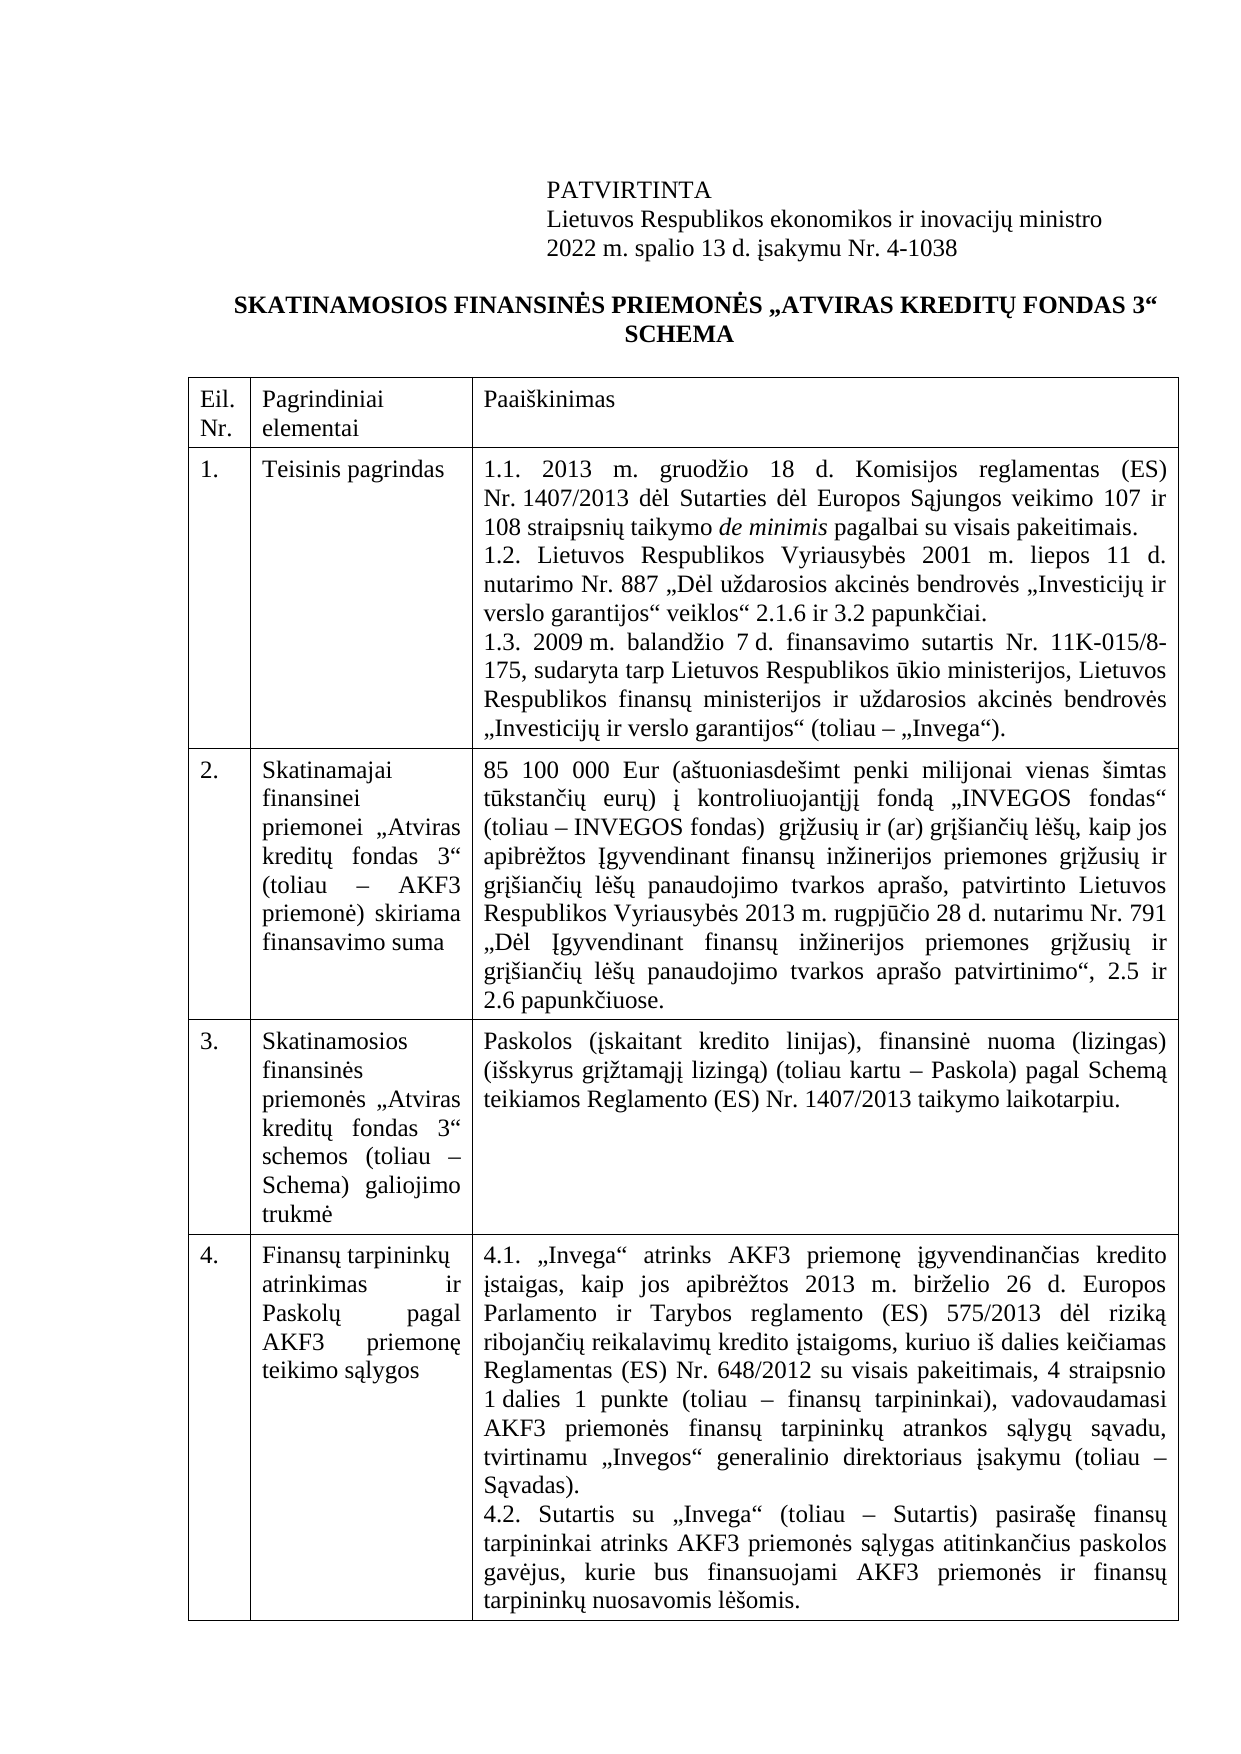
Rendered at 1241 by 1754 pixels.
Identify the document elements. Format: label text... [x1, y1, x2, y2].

table_cell Finansų tarpininkų atrinkimas ir Paskolų pagal AKF3 priemonę teikimo sąlygos [251, 1235, 472, 1620]
table_cell 1. [189, 448, 250, 748]
text skatinamosios finansinės priemonės „ATVIRAS KREDITŲ FONDAS 3“ SCHEMA [177, 291, 1181, 348]
table_cell 4.1. „Invega“ atrinks AKF3 priemonę įgyvendinančias kredito įstaigas, kaip jos apibrėžtos 2013 m. birželio 26 d. Europos Parlamento ir Tarybos reglamento (ES) 575/2013 dėl riziką ribojančių reikalavimų kredito įstaigoms, kuriuo iš dalies keičiamas Reglamentas (ES) Nr. 648/2012 su visais pakeitimais, 4 straipsnio 1 dalies 1 punkte (toliau – finansų tarpininkai), vadovaudamasi AKF3 priemonės finansų tarpininkų atrankos sąlygų sąvadu, tvirtinamu „Invegos“ generalinio direktoriaus įsakymu (toliau – Sąvadas). 4.2. Sutartis su „Invega“ (toliau – Sutartis) pasirašę finansų tarpininkai atrinks AKF3 priemonės sąlygas atitinkančius paskolos gavėjus, kurie bus finansuojami AKF3 priemonės ir finansų tarpininkų nuosavomis lėšomis. [473, 1235, 1178, 1620]
table_cell 4. [189, 1235, 250, 1620]
text PATVIRTINTA [546, 176, 1181, 204]
table_cell Teisinis pagrindas [251, 448, 472, 748]
table_header Pagrindiniai elementai [251, 378, 472, 447]
text 2022 m. spalio 13 d. įsakymu Nr. 4-1038 [546, 233, 1181, 262]
table_header Paaiškinimas [473, 378, 1178, 447]
table_cell Paskolos (įskaitant kredito linijas), finansinė nuoma (lizingas) (išskyrus grįžtamąjį lizingą) (toliau kartu – Paskola) pagal Schemą teikiamos Reglamento (ES) Nr. 1407/2013 taikymo laikotarpiu. [473, 1020, 1178, 1233]
table_cell Skatinamosios finansinės priemonės „Atviras kreditų fondas 3“ schemos (toliau – Schema) galiojimo trukmė [251, 1020, 472, 1233]
table_cell Skatinamajai finansinei priemonei „Atviras kreditų fondas 3“ (toliau – AKF3 priemonė) skiriama finansavimo suma [251, 749, 472, 1019]
table_cell 2. [189, 749, 250, 1019]
text Lietuvos Respublikos ekonomikos ir inovacijų ministro [546, 204, 1181, 233]
table_cell 1.1. 2013 m. gruodžio 18 d. Komisijos reglamentas (ES) Nr. 1407/2013 dėl Sutarties dėl Europos Sąjungos veikimo 107 ir 108 straipsnių taikymo de minimis pagalbai su visais pakeitimais. 1.2. Lietuvos Respublikos Vyriausybės 2001 m. liepos 11 d. nutarimo Nr. 887 „Dėl uždarosios akcinės bendrovės „Investicijų ir verslo garantijos“ veiklos“ 2.1.6 ir 3.2 papunkčiai. 1.3. 2009 m. balandžio 7 d. finansavimo sutartis Nr. 11K-015/8-175, sudaryta tarp Lietuvos Respublikos ūkio ministerijos, Lietuvos Respublikos finansų ministerijos ir uždarosios akcinės bendrovės „Investicijų ir verslo garantijos“ (toliau – „Invega“). [473, 448, 1178, 748]
table_header Eil. Nr. [189, 378, 250, 447]
table_cell 3. [189, 1020, 250, 1233]
table_cell 85 100 000 Eur (aštuoniasdešimt penki milijonai vienas šimtas tūkstančių eurų) į kontroliuojantįjį fondą „INVEGOS fondas“ (toliau – INVEGOS fondas) grįžusių ir (ar) grįšiančių lėšų, kaip jos apibrėžtos Įgyvendinant finansų inžinerijos priemones grįžusių ir grįšiančių lėšų panaudojimo tvarkos aprašo, patvirtinto Lietuvos Respublikos Vyriausybės 2013 m. rugpjūčio 28 d. nutarimu Nr. 791 „Dėl Įgyvendinant finansų inžinerijos priemones grįžusių ir grįšiančių lėšų panaudojimo tvarkos aprašo patvirtinimo“, 2.5 ir 2.6 papunkčiuose. [473, 749, 1178, 1019]
